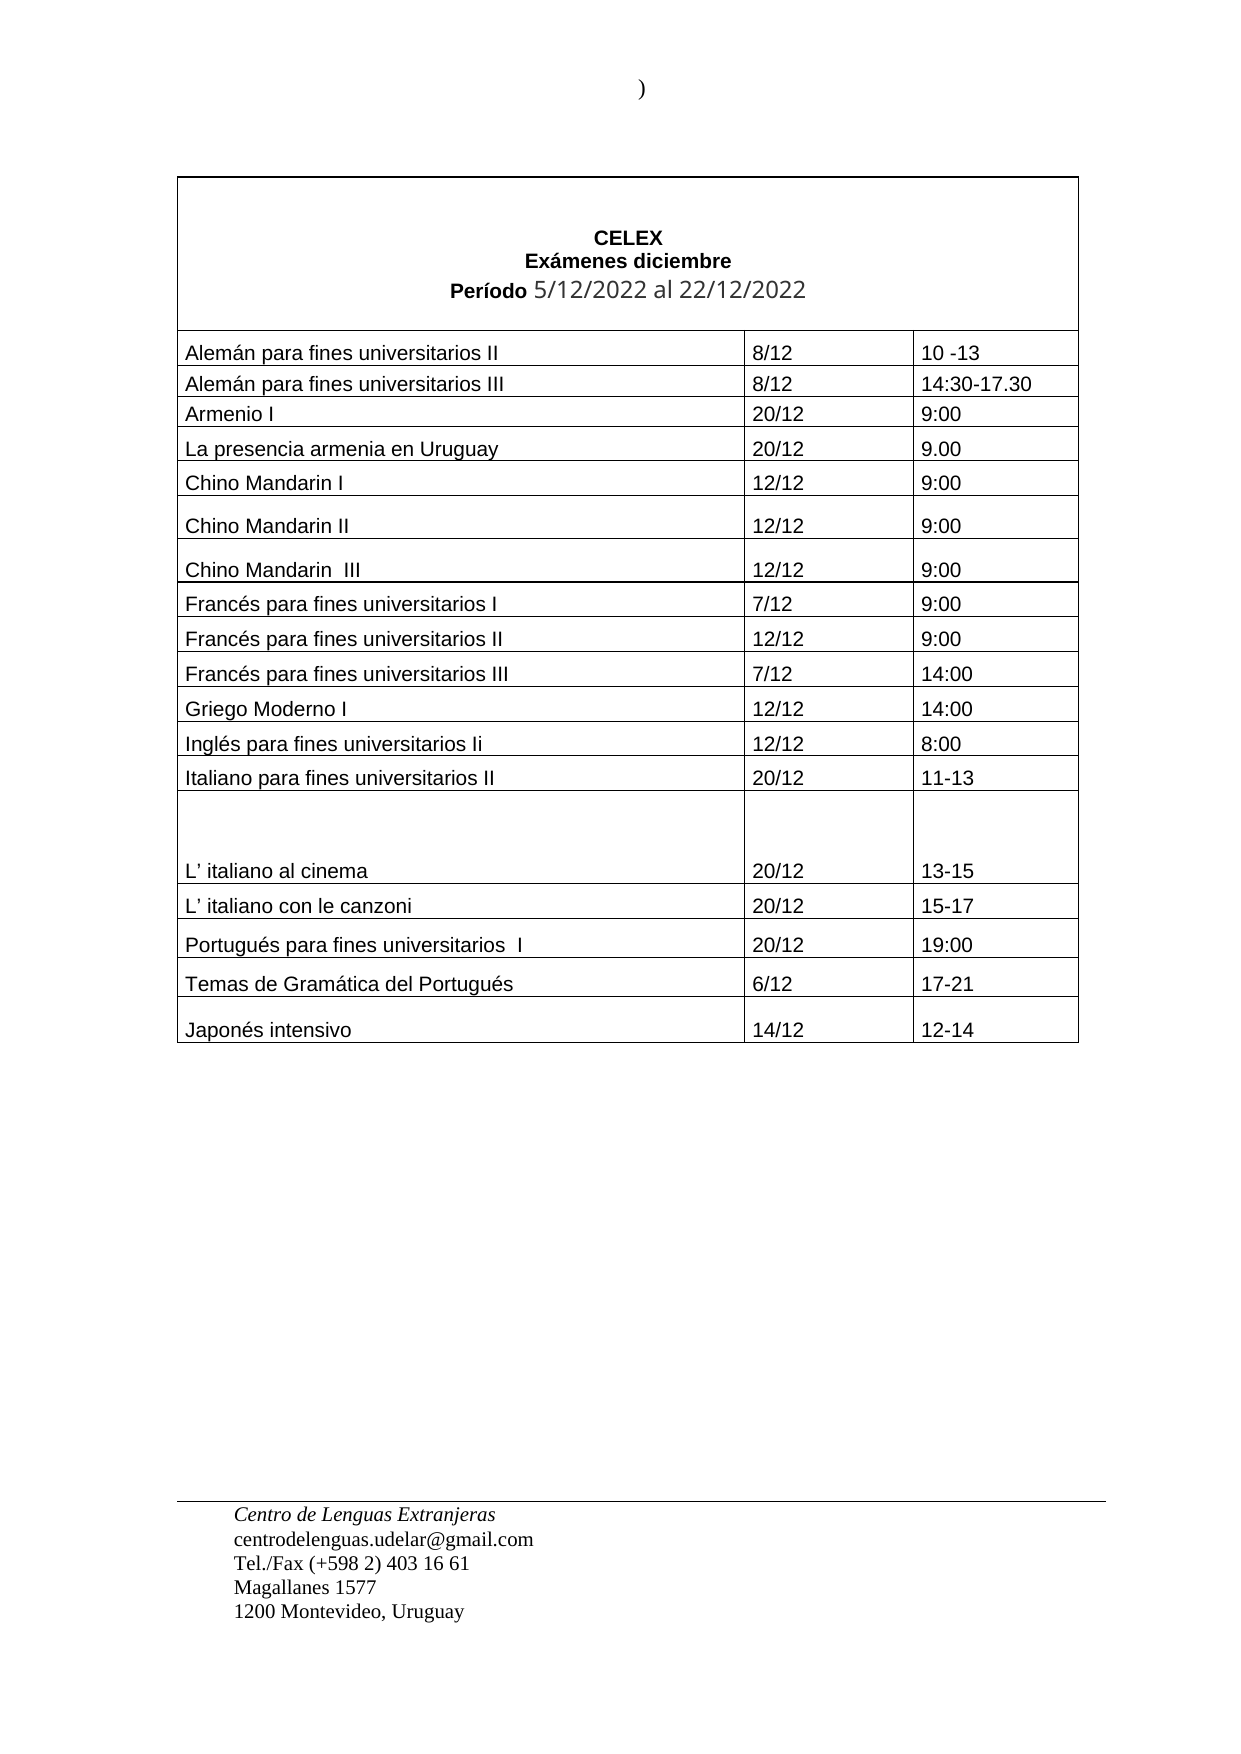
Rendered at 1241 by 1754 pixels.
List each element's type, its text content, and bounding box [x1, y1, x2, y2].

table_cell 12/12 [745, 617, 913, 651]
table_cell 20/12 [745, 791, 913, 883]
table_cell 20/12 [745, 397, 913, 426]
table_cell 8/12 [745, 366, 913, 396]
table_cell 15-17 [914, 884, 1078, 917]
table_cell Italiano para fines universitarios II [178, 756, 744, 790]
table_cell 12/12 [745, 722, 913, 755]
table_cell 8:00 [914, 722, 1078, 755]
table_cell Inglés para fines universitarios Ii [178, 722, 744, 755]
table_cell 14:30-17.30 [914, 366, 1078, 396]
table_cell Portugués para fines universitarios I [178, 919, 744, 957]
table_cell 9.00 [914, 427, 1078, 460]
table_cell 13-15 [914, 791, 1078, 883]
table_cell Japonés intensivo [178, 997, 744, 1042]
table_cell 7/12 [745, 583, 913, 616]
table_cell 9:00 [914, 461, 1078, 495]
table_cell 12/12 [745, 687, 913, 721]
table_cell 14:00 [914, 687, 1078, 721]
table_cell 12-14 [914, 997, 1078, 1042]
table_cell Chino Mandarin III [178, 539, 744, 581]
table_cell Alemán para fines universitarios III [178, 366, 744, 396]
table_header CELEX Exámenes diciembre Período 5/12/2022 al 22/12/2022 [178, 178, 1078, 330]
table_cell L’ italiano con le canzoni [178, 884, 744, 917]
table_cell 14/12 [745, 997, 913, 1042]
table_cell 12/12 [745, 539, 913, 581]
table_cell Armenio I [178, 397, 744, 426]
table_cell 7/12 [745, 652, 913, 686]
table_cell 12/12 [745, 461, 913, 495]
table_cell 20/12 [745, 919, 913, 957]
table_cell Griego Moderno I [178, 687, 744, 721]
table_cell 20/12 [745, 427, 913, 460]
table_cell 20/12 [745, 756, 913, 790]
table_cell 6/12 [745, 958, 913, 996]
table_cell 19:00 [914, 919, 1078, 957]
table_cell 8/12 [745, 331, 913, 364]
table_cell Alemán para fines universitarios II [178, 331, 744, 364]
table_cell Francés para fines universitarios III [178, 652, 744, 686]
table_cell 9:00 [914, 397, 1078, 426]
table_cell Chino Mandarin II [178, 496, 744, 538]
table_cell 17-21 [914, 958, 1078, 996]
table_cell Francés para fines universitarios I [178, 583, 744, 616]
table_cell 9:00 [914, 583, 1078, 616]
table_cell L’ italiano al cinema [178, 791, 744, 883]
table_cell La presencia armenia en Uruguay [178, 427, 744, 460]
table_cell Chino Mandarin I [178, 461, 744, 495]
table_cell 9:00 [914, 617, 1078, 651]
table_cell 9:00 [914, 496, 1078, 538]
table_cell 20/12 [745, 884, 913, 917]
table_cell 9:00 [914, 539, 1078, 581]
table_cell 12/12 [745, 496, 913, 538]
table_cell 11-13 [914, 756, 1078, 790]
table_cell 14:00 [914, 652, 1078, 686]
table_cell 10 -13 [914, 331, 1078, 364]
table_cell Temas de Gramática del Portugués [178, 958, 744, 996]
table_cell Francés para fines universitarios II [178, 617, 744, 651]
